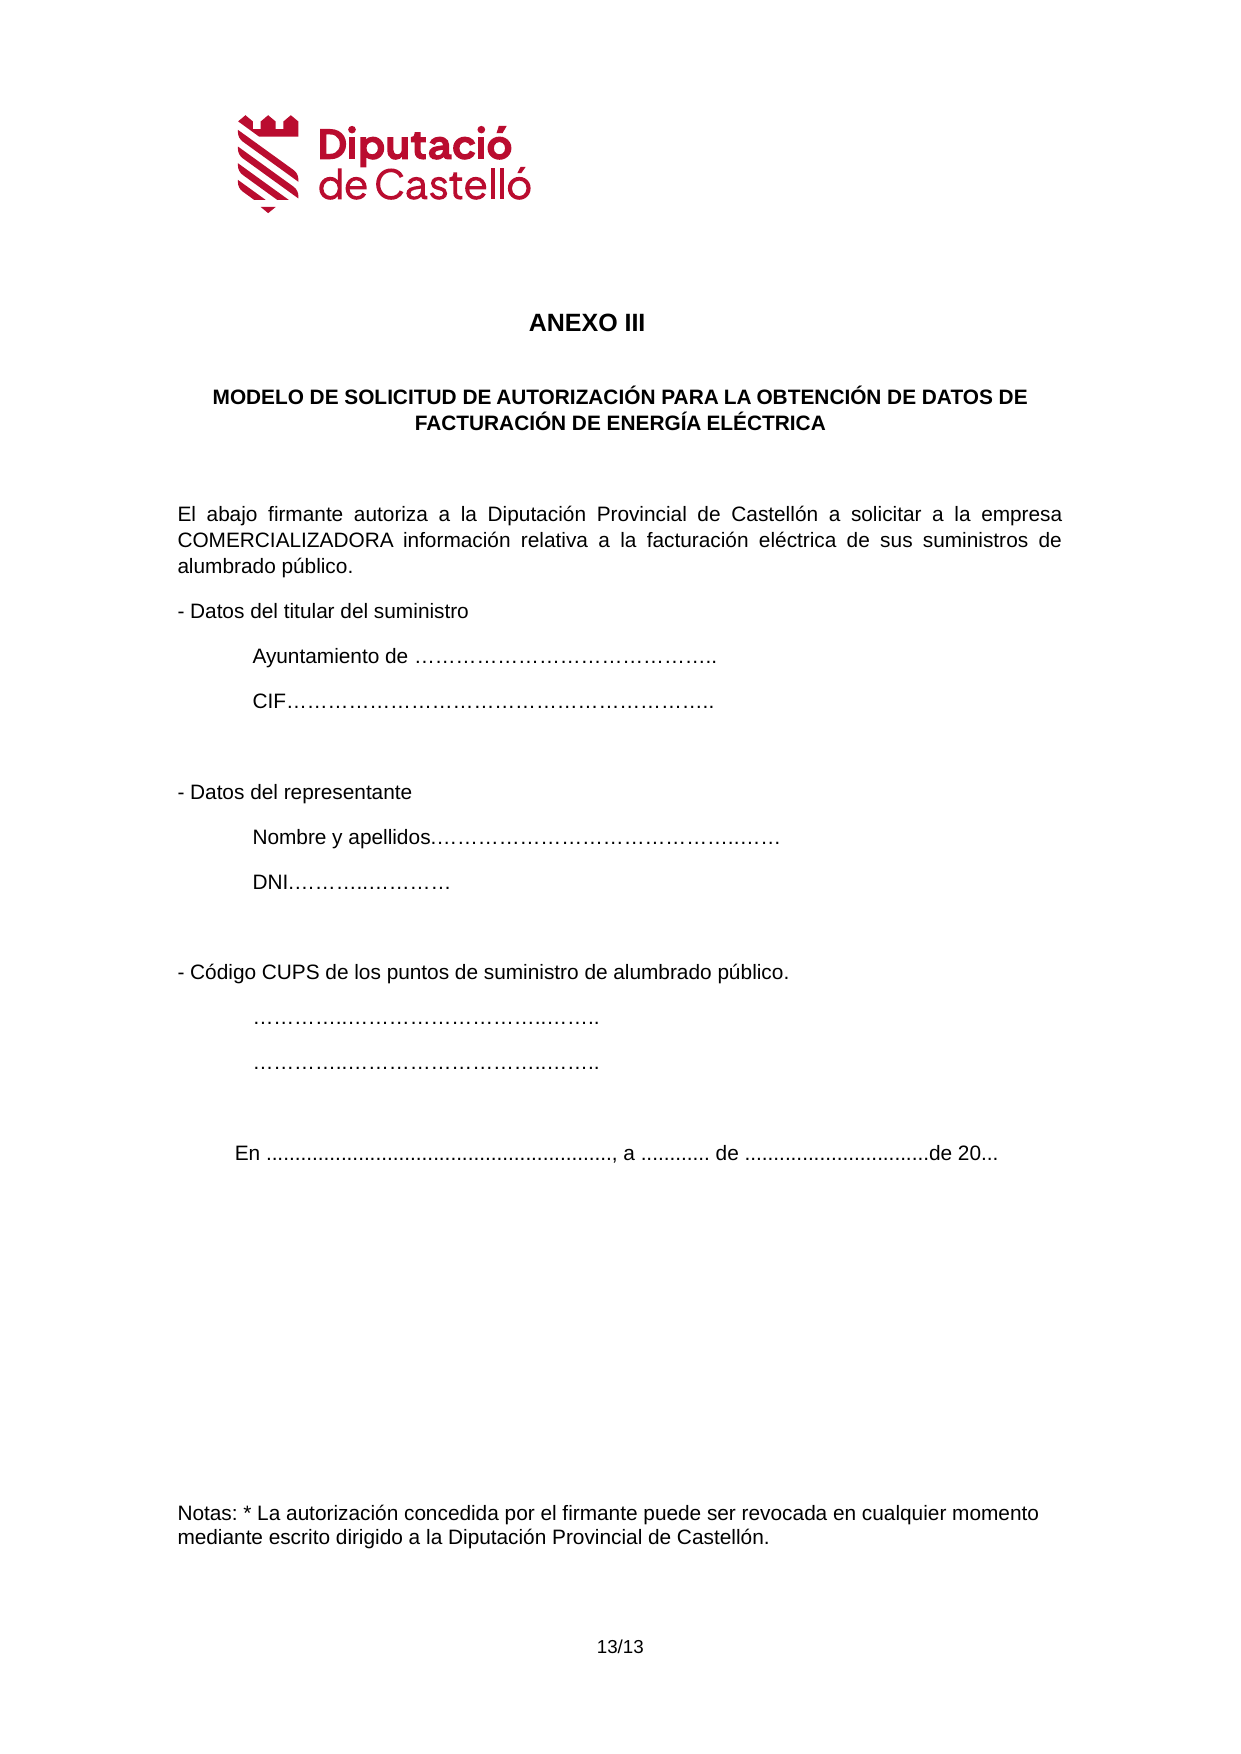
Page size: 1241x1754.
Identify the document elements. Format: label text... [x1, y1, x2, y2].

text …………..………………………..…….. [177, 1050, 1063, 1074]
text …………..………………………..…….. [177, 1005, 1063, 1029]
text DNI.………..………… [177, 870, 1063, 894]
text El abajo firmante autoriza a la Diputación Provincial de Castellón a solicitar a la empresa COMERCIALIZADORA información relativa a la facturación eléctrica de sus suministros de alumbrado público. [177, 501, 1063, 578]
text - Datos del titular del suministro [177, 599, 1063, 623]
text ANEXO III [118, 308, 1063, 337]
text - Datos del representante [177, 779, 1063, 803]
text Notas: * La autorización concedida por el firmante puede ser revocada en cualquier momento mediante escrito dirigido a la Diputación Provincial de Castellón. [177, 1501, 1063, 1549]
text - Código CUPS de los puntos de suministro de alumbrado público. [177, 960, 1063, 984]
text MODELO DE SOLICITUD DE AUTORIZACIÓN PARA LA OBTENCIÓN DE DATOS DE FACTURACIÓN DE ENERGÍA ELÉCTRICA [177, 385, 1063, 435]
text Nombre y apellidos.……………………………………..…… [177, 825, 1063, 849]
text Ayuntamiento de …………………………………….. [177, 644, 1063, 668]
text CIF…………………………………………………….. [177, 689, 1063, 713]
text En ............................................................, a ............ de ................................de 20... [177, 1140, 1063, 1164]
